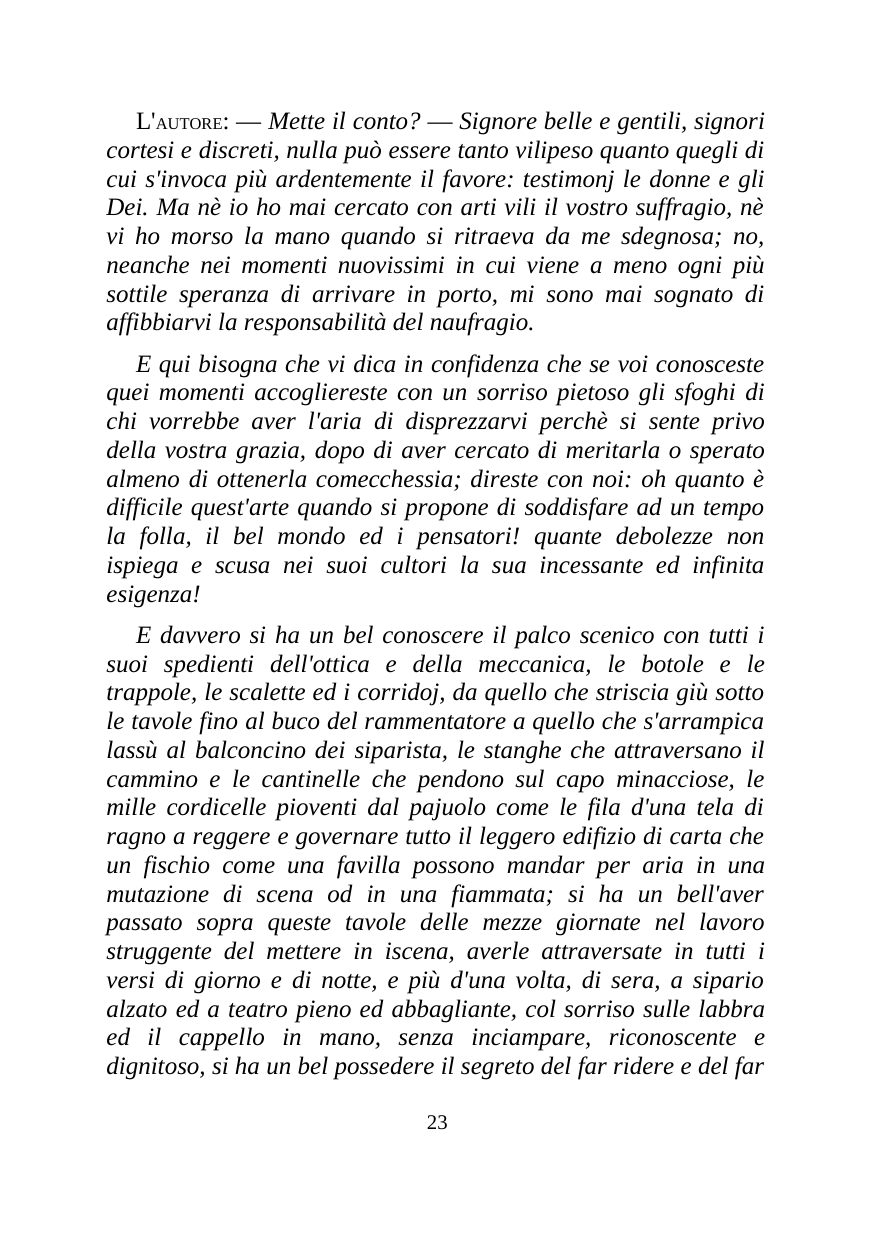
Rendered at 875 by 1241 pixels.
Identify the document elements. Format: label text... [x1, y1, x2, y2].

text L'autore: ― Mette il conto? ― Signore belle e gentili, signori cortesi e discreti, nulla può essere tanto vilipeso quanto quegli di cui s'invoca più ardentemente il favore: testimonj le donne e gli Dei. Ma nè io ho mai cercato con arti vili il vostro suffragio, nè vi ho morso la mano quando si ritraeva da me sdegnosa; no, neanche nei momenti nuovissimi in cui viene a meno ogni più sottile speranza di arrivare in porto, mi sono mai sognato di affibbiarvi la responsabilità del naufragio. [106, 106, 768, 336]
text E davvero si ha un bel conoscere il palco scenico con tutti i suoi spedienti dell'ottica e della meccanica, le botole e le trappole, le scalette ed i corridoj, da quello che striscia giù sotto le tavole fino al buco del rammentatore a quello che s'arrampica lassù al balconcino dei siparista, le stanghe che attraversano il cammino e le cantinelle che pendono sul capo minacciose, le mille cordicelle pioventi dal pajuolo come le fila d'una tela di ragno a reggere e governare tutto il leggero edifizio di carta che un fischio come una favilla possono mandar per aria in una mutazione di scena od in una fiammata; si ha un bell'aver passato sopra queste tavole delle mezze giornate nel lavoro struggente del mettere in iscena, averle attraversate in tutti i versi di giorno e di notte, e più d'una volta, di sera, a sipario alzato ed a teatro pieno ed abbagliante, col sorriso sulle labbra ed il cappello in mano, senza inciampare, riconoscente e dignitoso, si ha un bel possedere il segreto del far ridere e del far [106, 620, 768, 1080]
text E qui bisogna che vi dica in confidenza che se voi conosceste quei momenti accogliereste con un sorriso pietoso gli sfoghi di chi vorrebbe aver l'aria di disprezzarvi perchè si sente privo della vostra grazia, dopo di aver cercato di meritarla o sperato almeno di ottenerla comecchessia; direste con noi: oh quanto è difficile quest'arte quando si propone di soddisfare ad un tempo la folla, il bel mondo ed i pensatori! quante debolezze non ispiega e scusa nei suoi cultori la sua incessante ed infinita esigenza! [106, 349, 768, 607]
